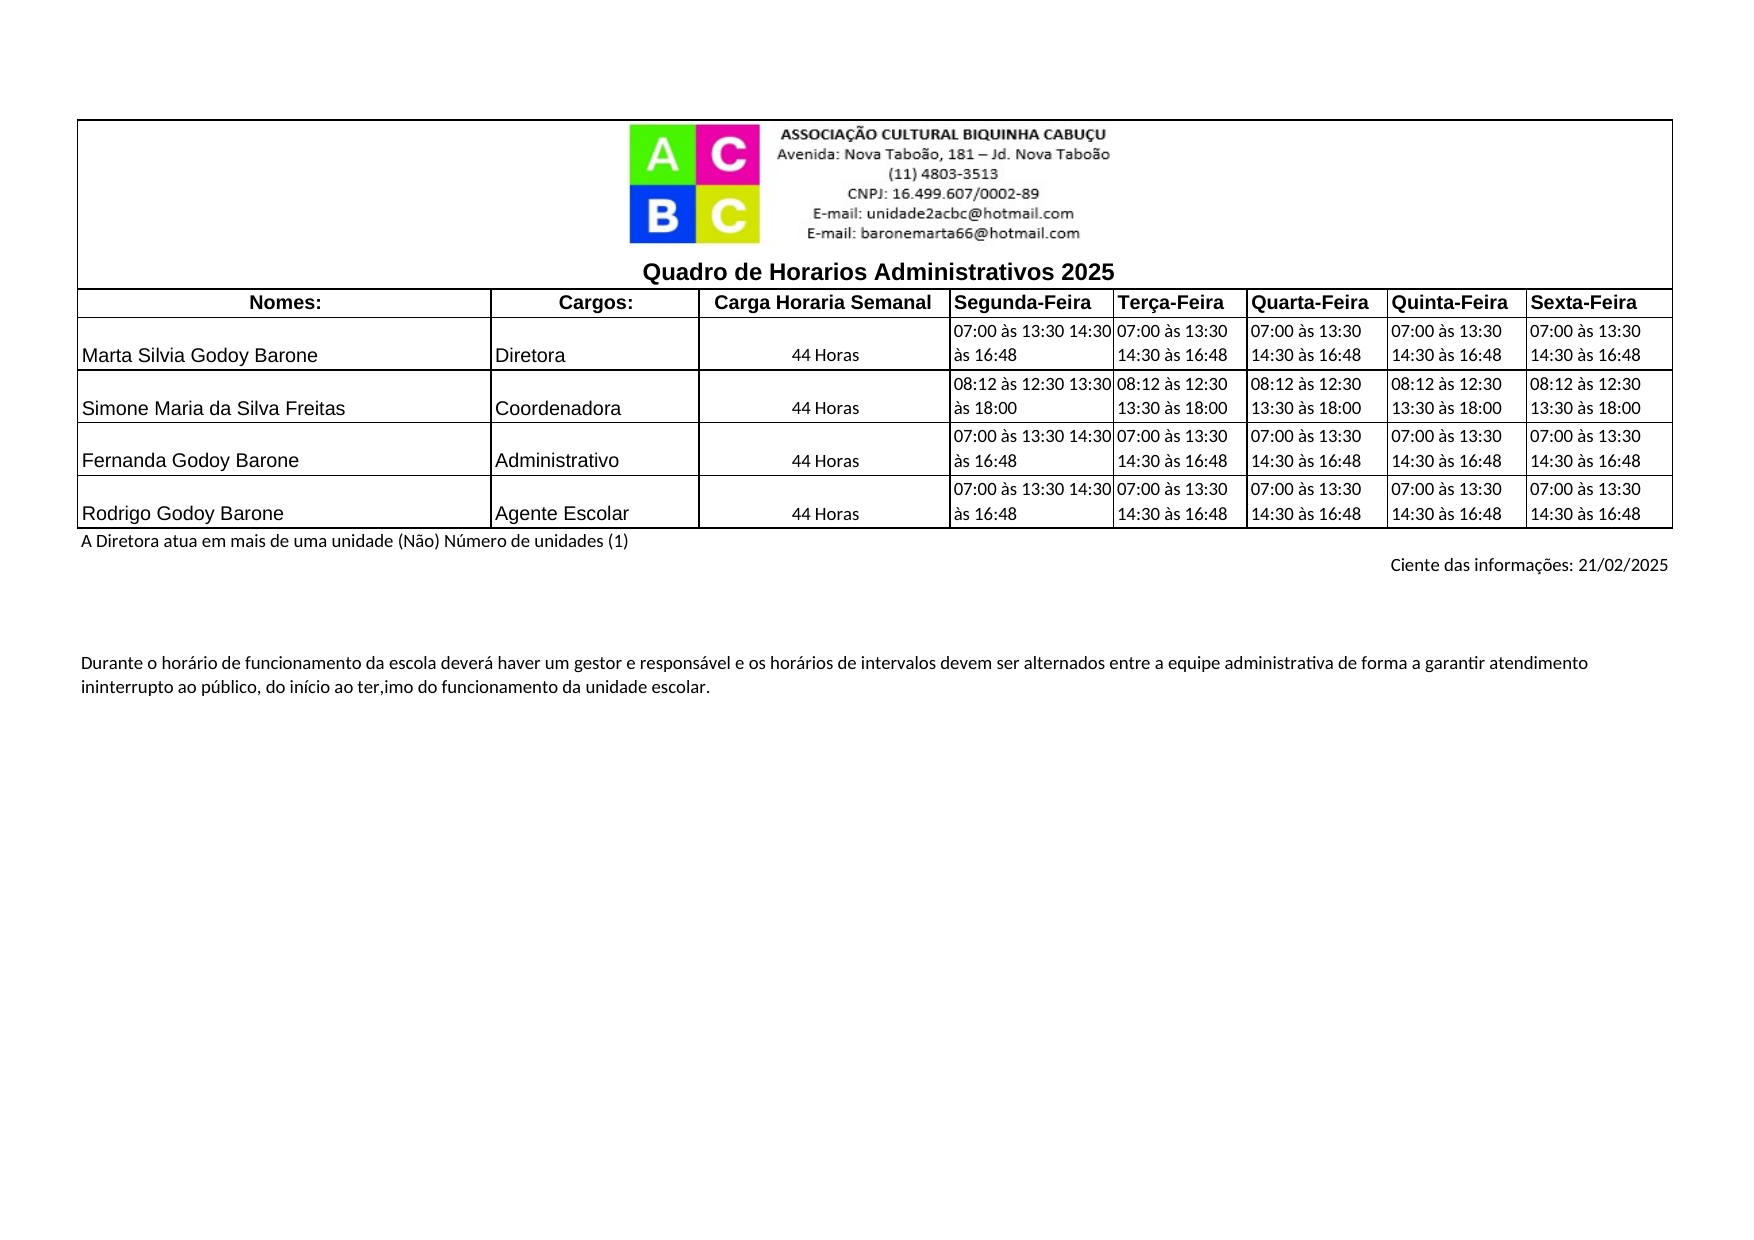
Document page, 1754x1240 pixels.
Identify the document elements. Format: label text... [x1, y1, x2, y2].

text Durante o horário de funcionamento da escola deverá haver um gestor e responsável e os horários de intervalos devem ser alternados entre a equipe administrativa de forma a garantir atendimento ininterrupto ao público, do início ao ter,imo do funcionamento da unidade escolar. [81, 651, 1669, 698]
table_cell Terça-Feira [1114, 290, 1246, 316]
table_cell 07:00 às 13:30 14:30 às 16:48 [1114, 476, 1246, 527]
table_cell Nomes: [78, 290, 490, 316]
table_cell Rodrigo Godoy Barone [78, 476, 490, 527]
table_cell Simone Maria da Silva Freitas [78, 371, 490, 422]
table_cell Carga Horaria Semanal [700, 290, 949, 316]
table_header [78, 121, 491, 288]
table_cell 07:00 às 13:30 14:30 às 16:48 [1527, 318, 1672, 369]
table_header [1526, 121, 1672, 288]
table_cell 44 Horas [700, 318, 949, 369]
table_cell 07:00 às 13:30 14:30 às 16:48 [1388, 318, 1526, 369]
table_cell 08:12 às 12:30 13:30 às 18:00 [1388, 371, 1526, 422]
table_cell 07:00 às 13:30 14:30 às 16:48 [1388, 423, 1526, 474]
table_cell 07:00 às 13:30 14:30 às 16:48 [1114, 423, 1246, 474]
table_cell 44 Horas [700, 423, 949, 474]
table_cell Coordenadora [492, 371, 698, 422]
table_cell 07:00 às 13:30 14:30 às 16:48 [1527, 423, 1672, 474]
table_cell Quarta-Feira [1248, 290, 1387, 316]
table_cell 07:00 às 13:30 14:30 às 16:48 [1388, 476, 1526, 527]
table_cell 08:12 às 12:30 13:30 às 18:00 [1527, 371, 1672, 422]
table_cell Segunda-Feira [951, 290, 1113, 316]
table_cell 44 Horas [700, 476, 949, 527]
table_cell Quinta-Feira [1388, 290, 1526, 316]
table_cell 07:00 às 13:30 14:30 às 16:48 [1248, 318, 1387, 369]
table_header [1388, 121, 1526, 288]
table_cell 07:00 às 13:30 14:30 às 16:48 [1114, 318, 1246, 369]
table_cell 07:00 às 13:30 14:30 às 16:48 [951, 423, 1113, 474]
table_cell 07:00 às 13:30 14:30 às 16:48 [1527, 476, 1672, 527]
text Ciente das informações: 21/02/2025 [81, 553, 1669, 576]
table_cell 08:12 às 12:30 13:30 às 18:00 [1248, 371, 1387, 422]
table_cell Agente Escolar [492, 476, 698, 527]
table_cell 44 Horas [700, 371, 949, 422]
table_cell Marta Silvia Godoy Barone [78, 318, 490, 369]
table_header Quadro de Horarios Administrativos 2025 [491, 121, 1387, 288]
table_cell 07:00 às 13:30 14:30 às 16:48 [951, 476, 1113, 527]
table_cell 08:12 às 12:30 13:30 às 18:00 [951, 371, 1113, 422]
table_cell Administrativo [492, 423, 698, 474]
table_cell 08:12 às 12:30 13:30 às 18:00 [1114, 371, 1246, 422]
table_cell Cargos: [492, 290, 698, 316]
table_cell 07:00 às 13:30 14:30 às 16:48 [1248, 423, 1387, 474]
table_cell Sexta-Feira [1527, 290, 1672, 316]
table_cell 07:00 às 13:30 14:30 às 16:48 [951, 318, 1113, 369]
text A Diretora atua em mais de uma unidade (Não) Número de unidades (1) [81, 529, 1669, 552]
table_cell Fernanda Godoy Barone [78, 423, 490, 474]
table_cell Diretora [492, 318, 698, 369]
table_cell 07:00 às 13:30 14:30 às 16:48 [1248, 476, 1387, 527]
